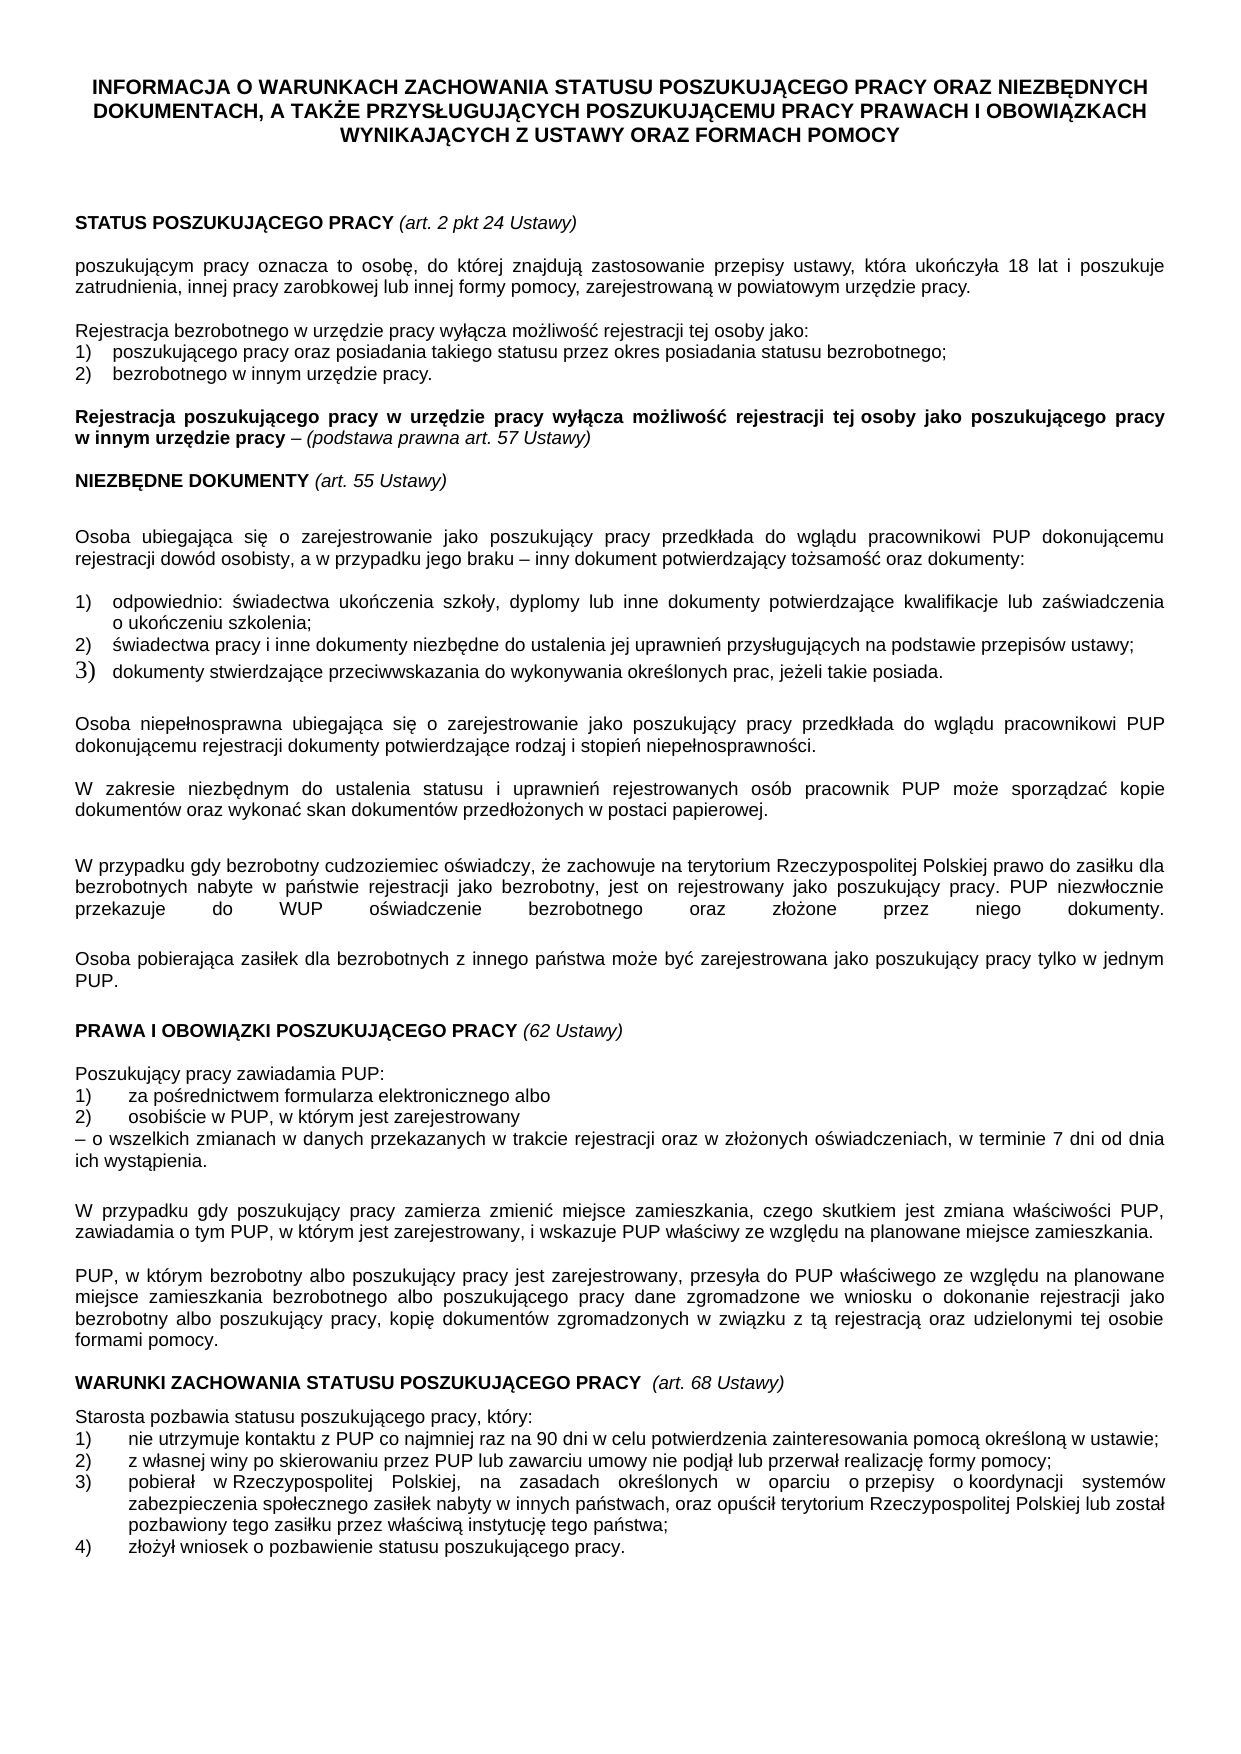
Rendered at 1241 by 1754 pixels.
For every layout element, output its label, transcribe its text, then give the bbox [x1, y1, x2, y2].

text W zakresie niezbędnym do ustalenia statusu i uprawnień rejestrowanych osób pracownik PUP może sporządzać kopie dokumentów oraz wykonać skan dokumentów przedłożonych w postaci papierowej. [75, 777, 1165, 821]
text 3) pobierał w Rzeczypospolitej Polskiej, na zasadach określonych w oparciu o przepisy o koordynacji systemów zabezpieczenia społecznego zasiłek nabyty w innych państwach, oraz opuścił terytorium Rzeczypospolitej Polskiej lub został pozbawiony tego zasiłku przez właściwą instytucję tego państwa; [75, 1471, 1165, 1536]
text 1) nie utrzymuje kontaktu z PUP co najmniej raz na 90 dni w celu potwierdzenia zainteresowania pomocą określoną w ustawie; [75, 1428, 1165, 1449]
text Rejestracja bezrobotnego w urzędzie pracy wyłącza możliwość rejestracji tej osoby jako: [75, 319, 1165, 341]
text 4) złożył wniosek o pozbawienie statusu poszukującego pracy. [75, 1536, 1165, 1557]
text – o wszelkich zmianach w danych przekazanych w trakcie rejestracji oraz w złożonych oświadczeniach, w terminie 7 dni od dnia ich wystąpienia. [75, 1128, 1165, 1200]
text INFORMACJA O WARUNKACH ZACHOWANIA STATUSU POSZUKUJĄCEGO PRACY ORAZ NIEZBĘDNYCH DOKUMENTACH, A TAKŻE PRZYSŁUGUJĄCYCH POSZUKUJĄCEMU PRACY PRAWACH I OBOWIĄZKACH WYNIKAJĄCYCH Z USTAWY ORAZ FORMACH POMOCY [75, 75, 1165, 147]
text 2) osobiście w PUP, w którym jest zarejestrowany [75, 1106, 1165, 1128]
text NIEZBĘDNE DOKUMENTY (art. 55 Ustawy) [75, 470, 1165, 526]
list dokumenty stwierdzające przeciwwskazania do wykonywania określonych prac, jeżeli takie posiada. [75, 655, 1165, 713]
text WARUNKI ZACHOWANIA STATUSU POSZUKUJĄCEGO PRACY (art. 68 Ustawy) [75, 1372, 1165, 1394]
text Poszukujący pracy zawiadamia PUP: [75, 1063, 1165, 1085]
text W przypadku gdy poszukujący pracy zamierza zmienić miejsce zamieszkania, czego skutkiem jest zmiana właściwości PUP, zawiadamia o tym PUP, w którym jest zarejestrowany, i wskazuje PUP właściwy ze względu na planowane miejsce zamieszkania. [75, 1200, 1165, 1243]
text 1) za pośrednictwem formularza elektronicznego albo [75, 1085, 1165, 1106]
list poszukującego pracy oraz posiadania takiego statusu przez okres posiadania statusu bezrobotnego; [75, 341, 1165, 362]
text 2) z własnej winy po skierowaniu przez PUP lub zawarciu umowy nie podjął lub przerwał realizację formy pomocy; [75, 1449, 1165, 1471]
text Osoba niepełnosprawna ubiegająca się o zarejestrowanie jako poszukujący pracy przedkłada do wglądu pracownikowi PUP dokonującemu rejestracji dokumenty potwierdzające rodzaj i stopień niepełnosprawności. [75, 713, 1165, 756]
text poszukującym pracy oznacza to osobę, do której znajdują zastosowanie przepisy ustawy, która ukończyła 18 lat i poszukuje zatrudnienia, innej pracy zarobkowej lub innej formy pomocy, zarejestrowaną w powiatowym urzędzie pracy. [75, 255, 1165, 298]
list świadectwa pracy i inne dokumenty niezbędne do ustalenia jej uprawnień przysługujących na podstawie przepisów ustawy; [75, 634, 1165, 655]
text Rejestracja poszukującego pracy w urzędzie pracy wyłącza możliwość rejestracji tej osoby jako poszukującego pracy w innym urzędzie pracy – (podstawa prawna art. 57 Ustawy) [75, 406, 1165, 449]
text PRAWA I OBOWIĄZKI POSZUKUJĄCEGO PRACY (62 Ustawy) [75, 1020, 1165, 1042]
list odpowiednio: świadectwa ukończenia szkoły, dyplomy lub inne dokumenty potwierdzające kwalifikacje lub zaświadczenia o ukończeniu szkolenia; [75, 591, 1165, 634]
text Osoba pobierająca zasiłek dla bezrobotnych z innego państwa może być zarejestrowana jako poszukujący pracy tylko w jednym PUP. [75, 948, 1165, 991]
text PUP, w którym bezrobotny albo poszukujący pracy jest zarejestrowany, przesyła do PUP właściwego ze względu na planowane miejsce zamieszkania bezrobotnego albo poszukującego pracy dane zgromadzone we wniosku o dokonanie rejestracji jako bezrobotny albo poszukujący pracy, kopię dokumentów zgromadzonych w związku z tą rejestracją oraz udzielonymi tej osobie formami pomocy. [75, 1264, 1165, 1351]
text STATUS POSZUKUJĄCEGO PRACY (art. 2 pkt 24 Ustawy) [75, 212, 1165, 233]
list bezrobotnego w innym urzędzie pracy. [75, 362, 1165, 384]
text Starosta pozbawia statusu poszukującego pracy, który: [75, 1406, 1165, 1428]
text Osoba ubiegająca się o zarejestrowanie jako poszukujący pracy przedkłada do wglądu pracownikowi PUP dokonującemu rejestracji dowód osobisty, a w przypadku jego braku – inny dokument potwierdzający tożsamość oraz dokumenty: [75, 526, 1165, 569]
text W przypadku gdy bezrobotny cudzoziemiec oświadczy, że zachowuje na terytorium Rzeczypospolitej Polskiej prawo do zasiłku dla bezrobotnych nabyte w państwie rejestracji jako bezrobotny, jest on rejestrowany jako poszukujący pracy. PUP niezwłocznie przekazuje do WUP oświadczenie bezrobotnego oraz złożone przez niego dokumenty. [75, 855, 1165, 948]
